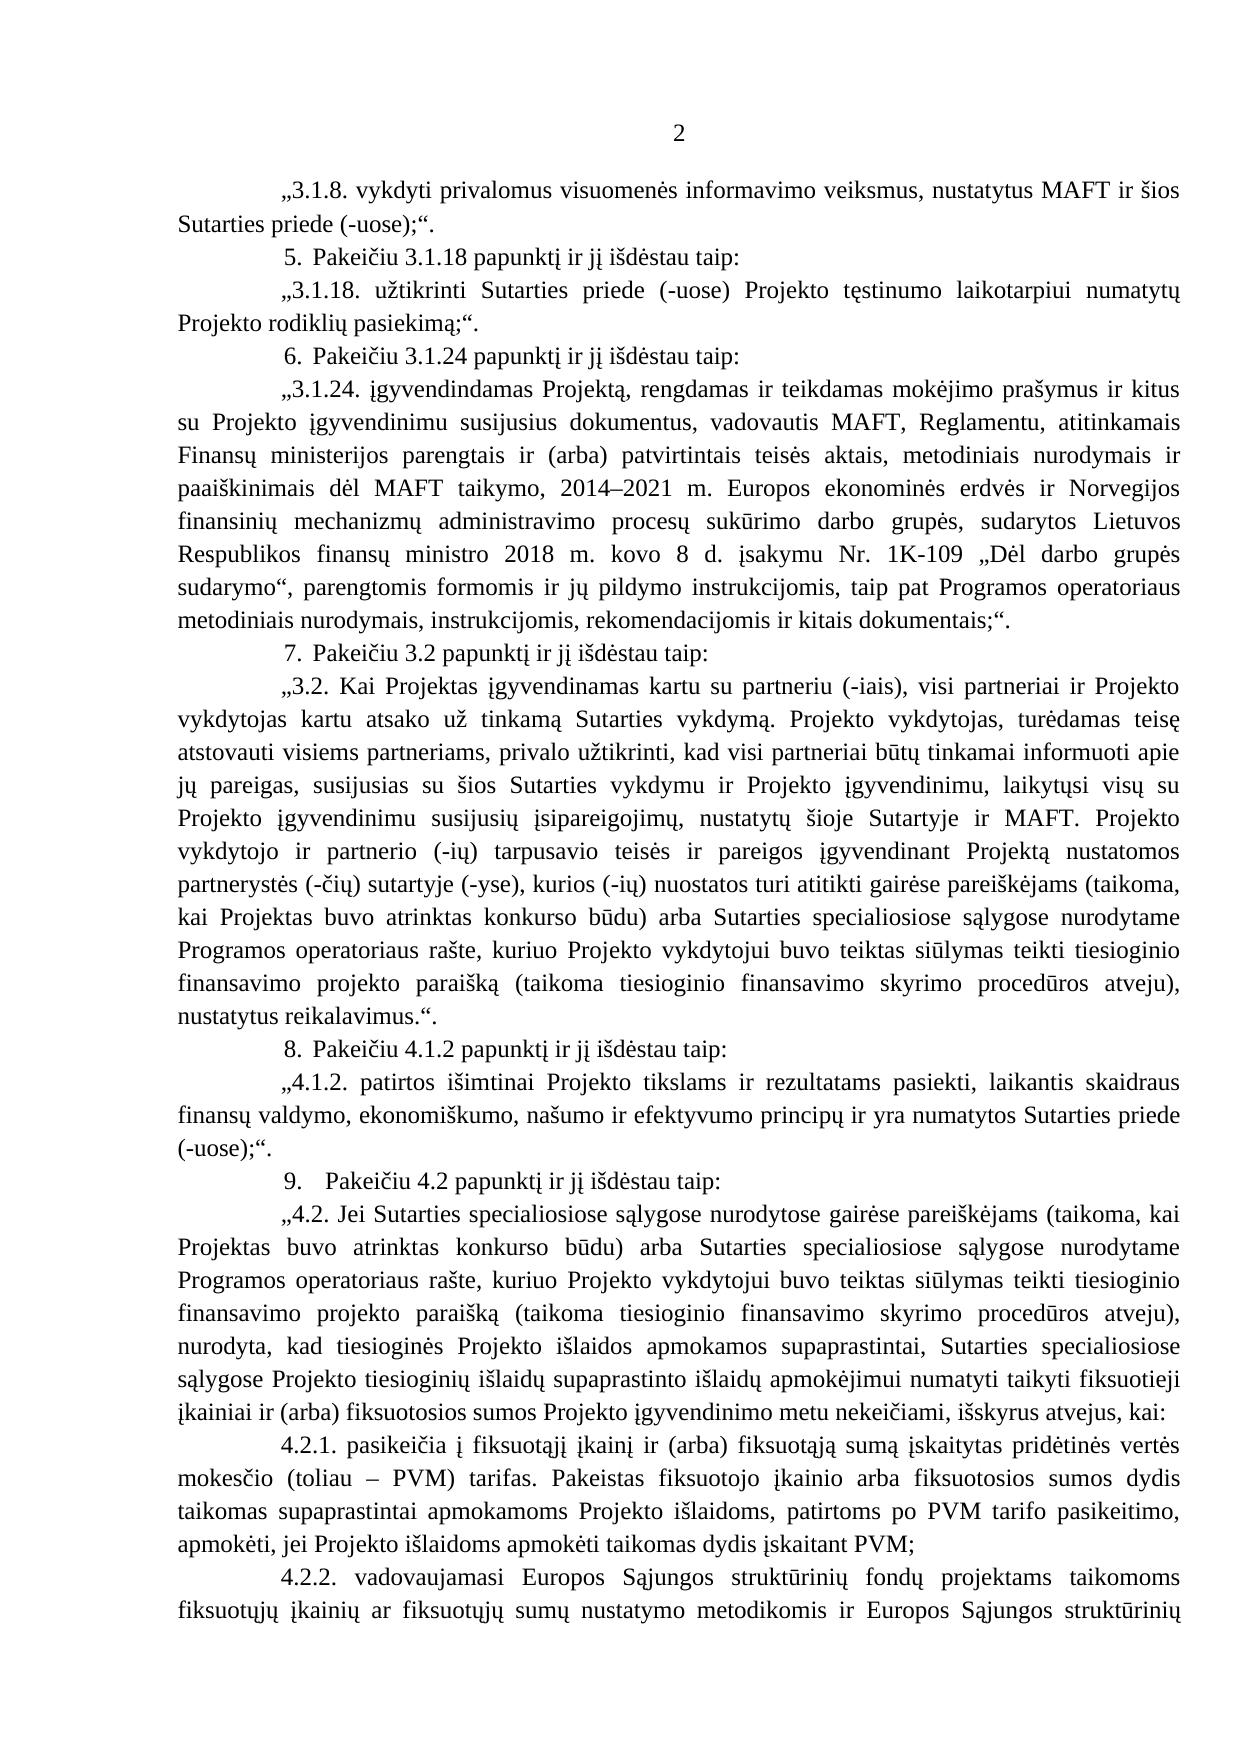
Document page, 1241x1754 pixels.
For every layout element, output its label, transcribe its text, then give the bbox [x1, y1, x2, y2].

text 4.2.1. pasikeičia į fiksuotąjį įkainį ir (arba) fiksuotąją sumą įskaitytas pridėtinės vertės mokesčio (toliau – PVM) tarifas. Pakeistas fiksuotojo įkainio arba fiksuotosios sumos dydis taikomas supaprastintai apmokamoms Projekto išlaidoms, patirtoms po PVM tarifo pasikeitimo, apmokėti, jei Projekto išlaidoms apmokėti taikomas dydis įskaitant PVM; [177, 1430, 1181, 1558]
text „4.1.2. patirtos išimtinai Projekto tikslams ir rezultatams pasiekti, laikantis skaidraus finansų valdymo, ekonomiškumo, našumo ir efektyvumo principų ir yra numatytos Sutarties priede (-uose);“. [177, 1067, 1181, 1162]
text „3.1.24. įgyvendindamas Projektą, rengdamas ir teikdamas mokėjimo prašymus ir kitus su Projekto įgyvendinimu susijusius dokumentus, vadovautis MAFT, Reglamentu, atitinkamais Finansų ministerijos parengtais ir (arba) patvirtintais teisės aktais, metodiniais nurodymais ir paaiškinimais dėl MAFT taikymo, 2014–2021 m. Europos ekonominės erdvės ir Norvegijos finansinių mechanizmų administravimo procesų sukūrimo darbo grupės, sudarytos Lietuvos Respublikos finansų ministro 2018 m. kovo 8 d. įsakymu Nr. 1K-109 „Dėl darbo grupės sudarymo“, parengtomis formomis ir jų pildymo instrukcijomis, taip pat Programos operatoriaus metodiniais nurodymais, instrukcijomis, rekomendacijomis ir kitais dokumentais;“. [177, 374, 1181, 634]
text 5. Pakeičiu 3.1.18 papunktį ir jį išdėstau taip: [177, 242, 1181, 270]
text 8. Pakeičiu 4.1.2 papunktį ir jį išdėstau taip: [177, 1034, 1181, 1063]
text „3.1.8. vykdyti privalomus visuomenės informavimo veiksmus, nustatytus MAFT ir šios Sutarties priede (-uose);“. [177, 176, 1181, 237]
text „4.2. Jei Sutarties specialiosiose sąlygose nurodytose gairėse pareiškėjams (taikoma, kai Projektas buvo atrinktas konkurso būdu) arba Sutarties specialiosiose sąlygose nurodytame Programos operatoriaus rašte, kuriuo Projekto vykdytojui buvo teiktas siūlymas teikti tiesioginio finansavimo projekto paraišką (taikoma tiesioginio finansavimo skyrimo procedūros atveju), nurodyta, kad tiesioginės Projekto išlaidos apmokamos supaprastintai, Sutarties specialiosiose sąlygose Projekto tiesioginių išlaidų supaprastinto išlaidų apmokėjimui numatyti taikyti fiksuotieji įkainiai ir (arba) fiksuotosios sumos Projekto įgyvendinimo metu nekeičiami, išskyrus atvejus, kai: [177, 1199, 1181, 1426]
text „3.1.18. užtikrinti Sutarties priede (-uose) Projekto tęstinumo laikotarpiui numatytų Projekto rodiklių pasiekimą;“. [177, 275, 1181, 336]
text 6. Pakeičiu 3.1.24 papunktį ir jį išdėstau taip: [177, 341, 1181, 369]
text 4.2.2. vadovaujamasi Europos Sąjungos struktūrinių fondų projektams taikomoms fiksuotųjų įkainių ar fiksuotųjų sumų nustatymo metodikomis ir Europos Sąjungos struktūrinių [177, 1562, 1181, 1624]
text 9. Pakeičiu 4.2 papunktį ir jį išdėstau taip: [177, 1166, 1181, 1195]
text „3.2. Kai Projektas įgyvendinamas kartu su partneriu (-iais), visi partneriai ir Projekto vykdytojas kartu atsako už tinkamą Sutarties vykdymą. Projekto vykdytojas, turėdamas teisę atstovauti visiems partneriams, privalo užtikrinti, kad visi partneriai būtų tinkamai informuoti apie jų pareigas, susijusias su šios Sutarties vykdymu ir Projekto įgyvendinimu, laikytųsi visų su Projekto įgyvendinimu susijusių įsipareigojimų, nustatytų šioje Sutartyje ir MAFT. Projekto vykdytojo ir partnerio (-ių) tarpusavio teisės ir pareigos įgyvendinant Projektą nustatomos partnerystės (-čių) sutartyje (-yse), kurios (-ių) nuostatos turi atitikti gairėse pareiškėjams (taikoma, kai Projektas buvo atrinktas konkurso būdu) arba Sutarties specialiosiose sąlygose nurodytame Programos operatoriaus rašte, kuriuo Projekto vykdytojui buvo teiktas siūlymas teikti tiesioginio finansavimo projekto paraišką (taikoma tiesioginio finansavimo skyrimo procedūros atveju), nustatytus reikalavimus.“. [177, 671, 1181, 1030]
text 7. Pakeičiu 3.2 papunktį ir jį išdėstau taip: [177, 638, 1181, 667]
